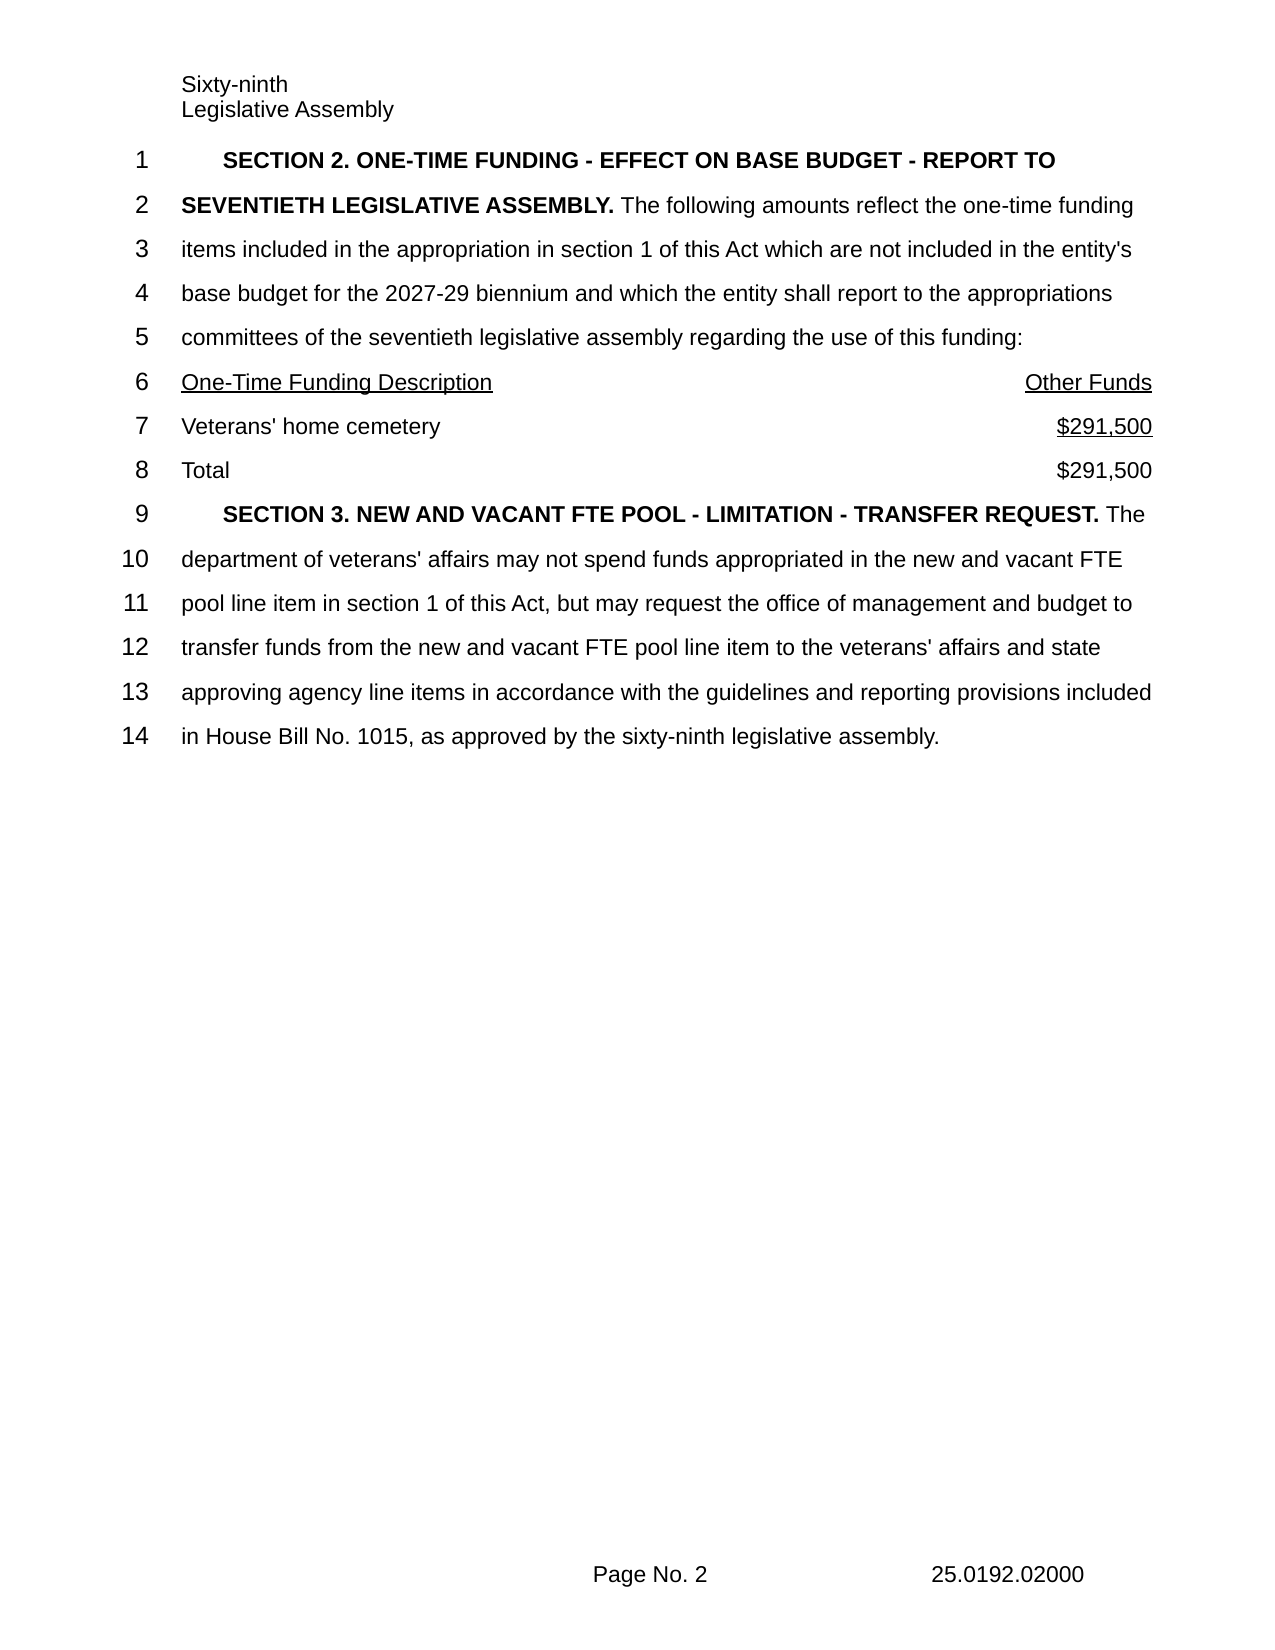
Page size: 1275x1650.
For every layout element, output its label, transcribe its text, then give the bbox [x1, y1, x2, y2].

text SECTION 2. ONE-TIME FUNDING - EFFECT ON BASE BUDGET - REPORT TO SEVENTIETH LEGISLATIVE ASSEMBLY. The following amounts reflect the one‑time funding items included in the appropriation in section 1 of this Act which are not included in the entity's base budget for the 2027-29 biennium and which the entity shall report to the appropriations committees of the seventieth legislative assembly regarding the use of this funding: [181, 133, 1154, 355]
text One-Time Funding Description Other Funds Veterans' home cemetery $291,500 [181, 355, 1154, 443]
text SECTION 3. NEW AND VACANT FTE POOL - LIMITATION - TRANSFER REQUEST. The department of veterans' affairs may not spend funds appropriated in the new and vacant FTE pool line item in section 1 of this Act, but may request the office of management and budget to transfer funds from the new and vacant FTE pool line item to the veterans' affairs and state approving agency line items in accordance with the guidelines and reporting provisions included in House Bill No. 1015, as approved by the sixty-ninth legislative assembly. [181, 487, 1154, 753]
text Total $291,500 [181, 443, 1154, 487]
